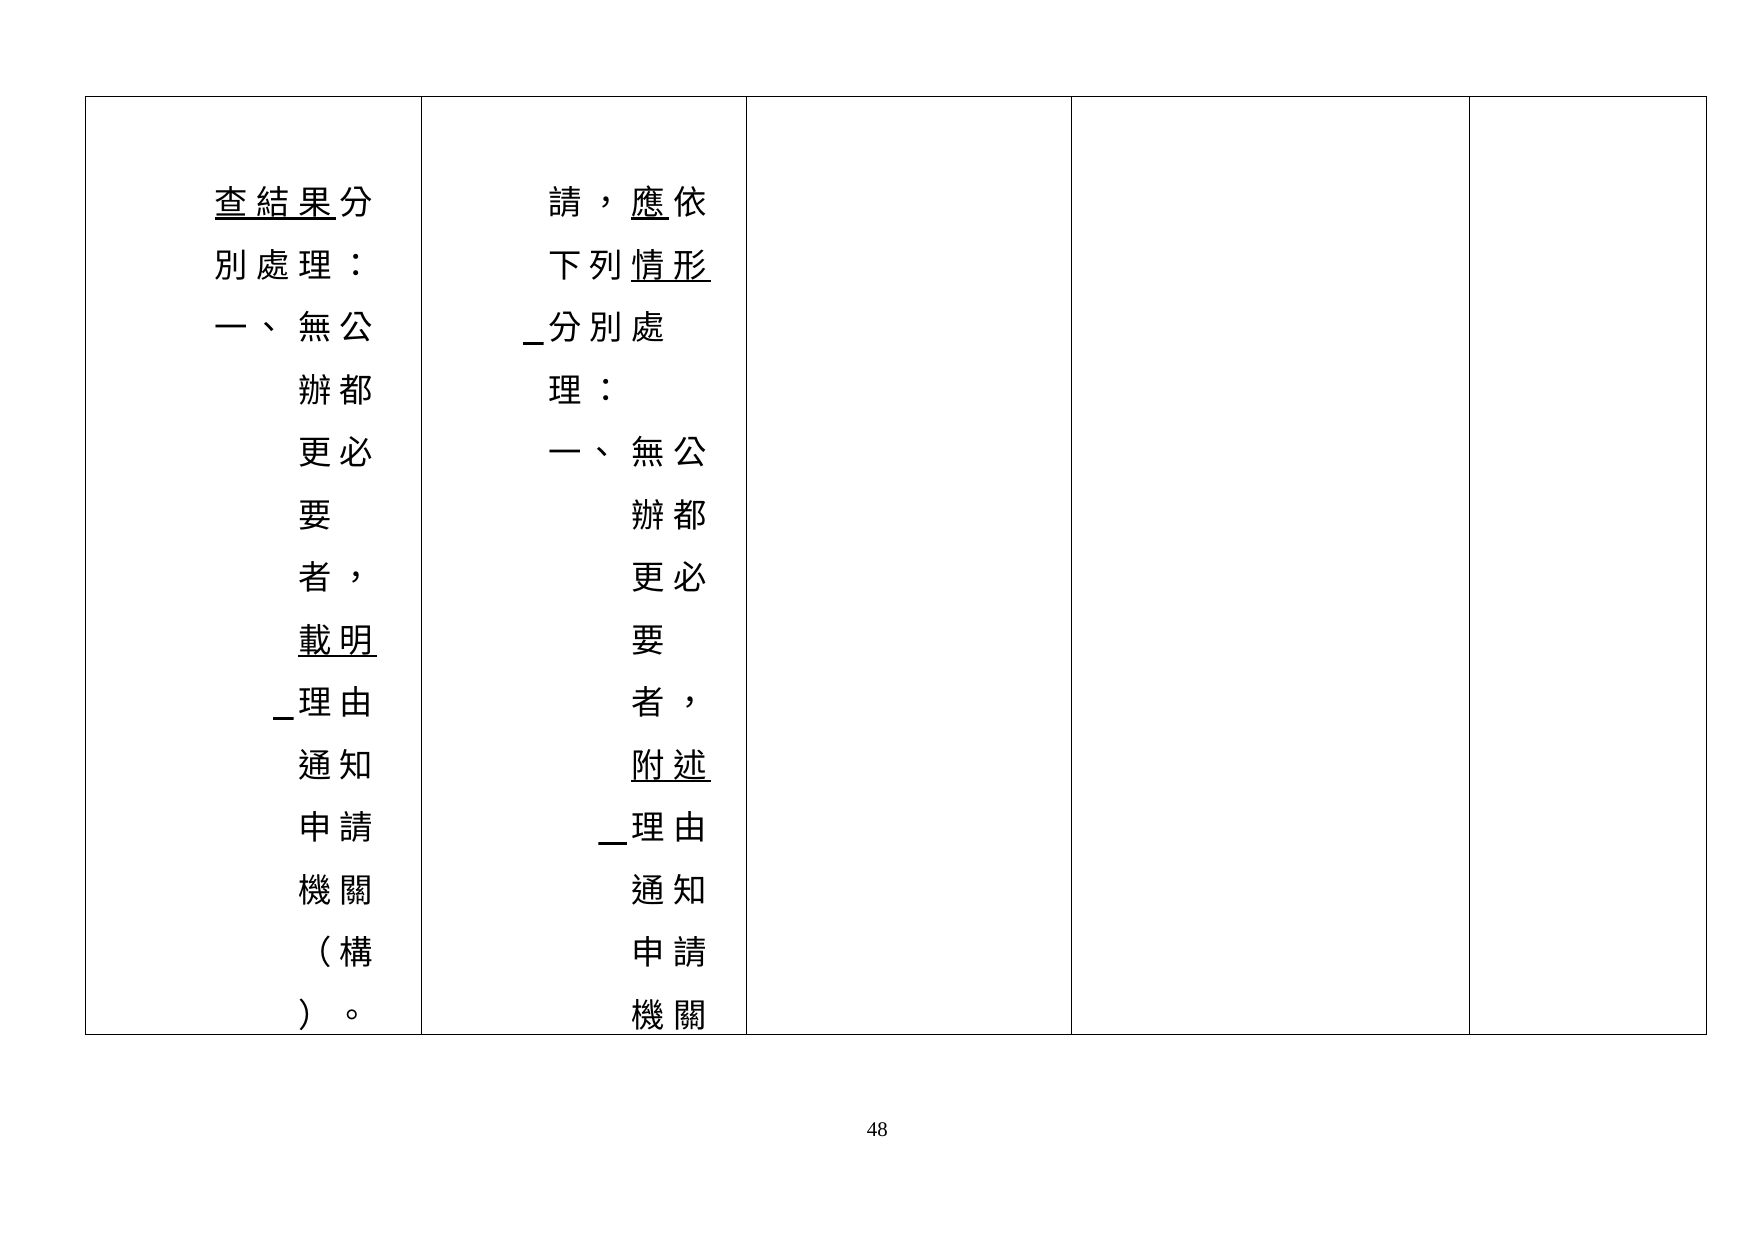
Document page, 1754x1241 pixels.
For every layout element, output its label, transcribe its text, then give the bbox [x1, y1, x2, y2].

table_cell 查結果分別處理： 一、無公辦都更必要者，載明理由通知申請機關（構）。 [86, 97, 421, 1033]
table_cell 請，應依下列情形分別處理： 一、無公辦都更必要者，附述理由通知申請機關 [422, 97, 746, 1033]
table_cell [747, 97, 1071, 1033]
table_cell [1470, 97, 1706, 1033]
table_cell [1072, 97, 1469, 1033]
